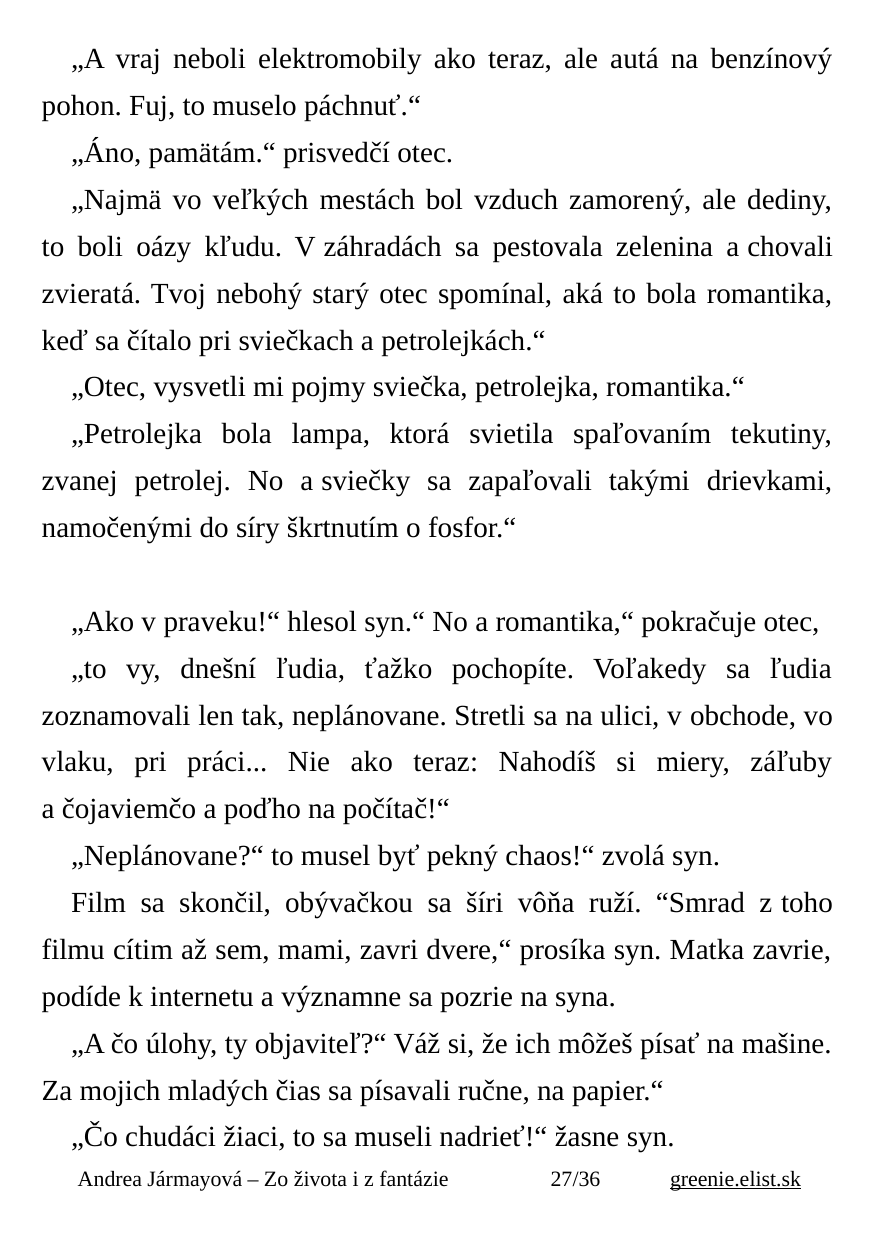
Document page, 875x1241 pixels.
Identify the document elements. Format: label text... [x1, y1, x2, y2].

text „Áno, pamätám.“ prisvedčí otec. [41, 135, 833, 169]
text „Ako v praveku!“ hlesol syn.“ No a romantika,“ pokračuje otec, [41, 604, 833, 637]
text „Čo chudáci žiaci, to sa museli nadrieť!“ žasne syn. [41, 1119, 833, 1153]
text „A čo úlohy, ty objaviteľ?“ Váž si, že ich môžeš písať na mašine. Za mojich mladých čias sa písavali ručne, na papier.“ [41, 1026, 833, 1106]
text „Petrolejka bola lampa, ktorá svietila spaľovaním tekutiny, zvanej petrolej. No a sviečky sa zapaľovali takými drievkami, namočenými do síry škrtnutím o fosfor.“ [41, 416, 833, 544]
text „to vy, dnešní ľudia, ťažko pochopíte. Voľakedy sa ľudia zoznamovali len tak, neplánovane. Stretli sa na ulici, v obchode, vo vlaku, pri práci... Nie ako teraz: Nahodíš si miery, záľuby a čojaviemčo a poďho na počítač!“ [41, 651, 833, 825]
text „Otec, vysvetli mi pojmy sviečka, petrolejka, romantika.“ [41, 369, 833, 403]
text „Neplánovane?“ to musel byť pekný chaos!“ zvolá syn. [41, 838, 833, 872]
text „A vraj neboli elektromobily ako teraz, ale autá na benzínový pohon. Fuj, to muselo páchnuť.“ [41, 41, 833, 122]
text „Najmä vo veľkých mestách bol vzduch zamorený, ale dediny, to boli oázy kľudu. V záhradách sa pestovala zelenina a chovali zvieratá. Tvoj nebohý starý otec spomínal, aká to bola romantika, keď sa čítalo pri sviečkach a petrolejkách.“ [41, 182, 833, 356]
text Film sa skončil, obývačkou sa šíri vôňa ruží. “Smrad z toho filmu cítim až sem, mami, zavri dvere,“ prosíka syn. Matka zavrie, podíde k internetu a významne sa pozrie na syna. [41, 885, 833, 1012]
